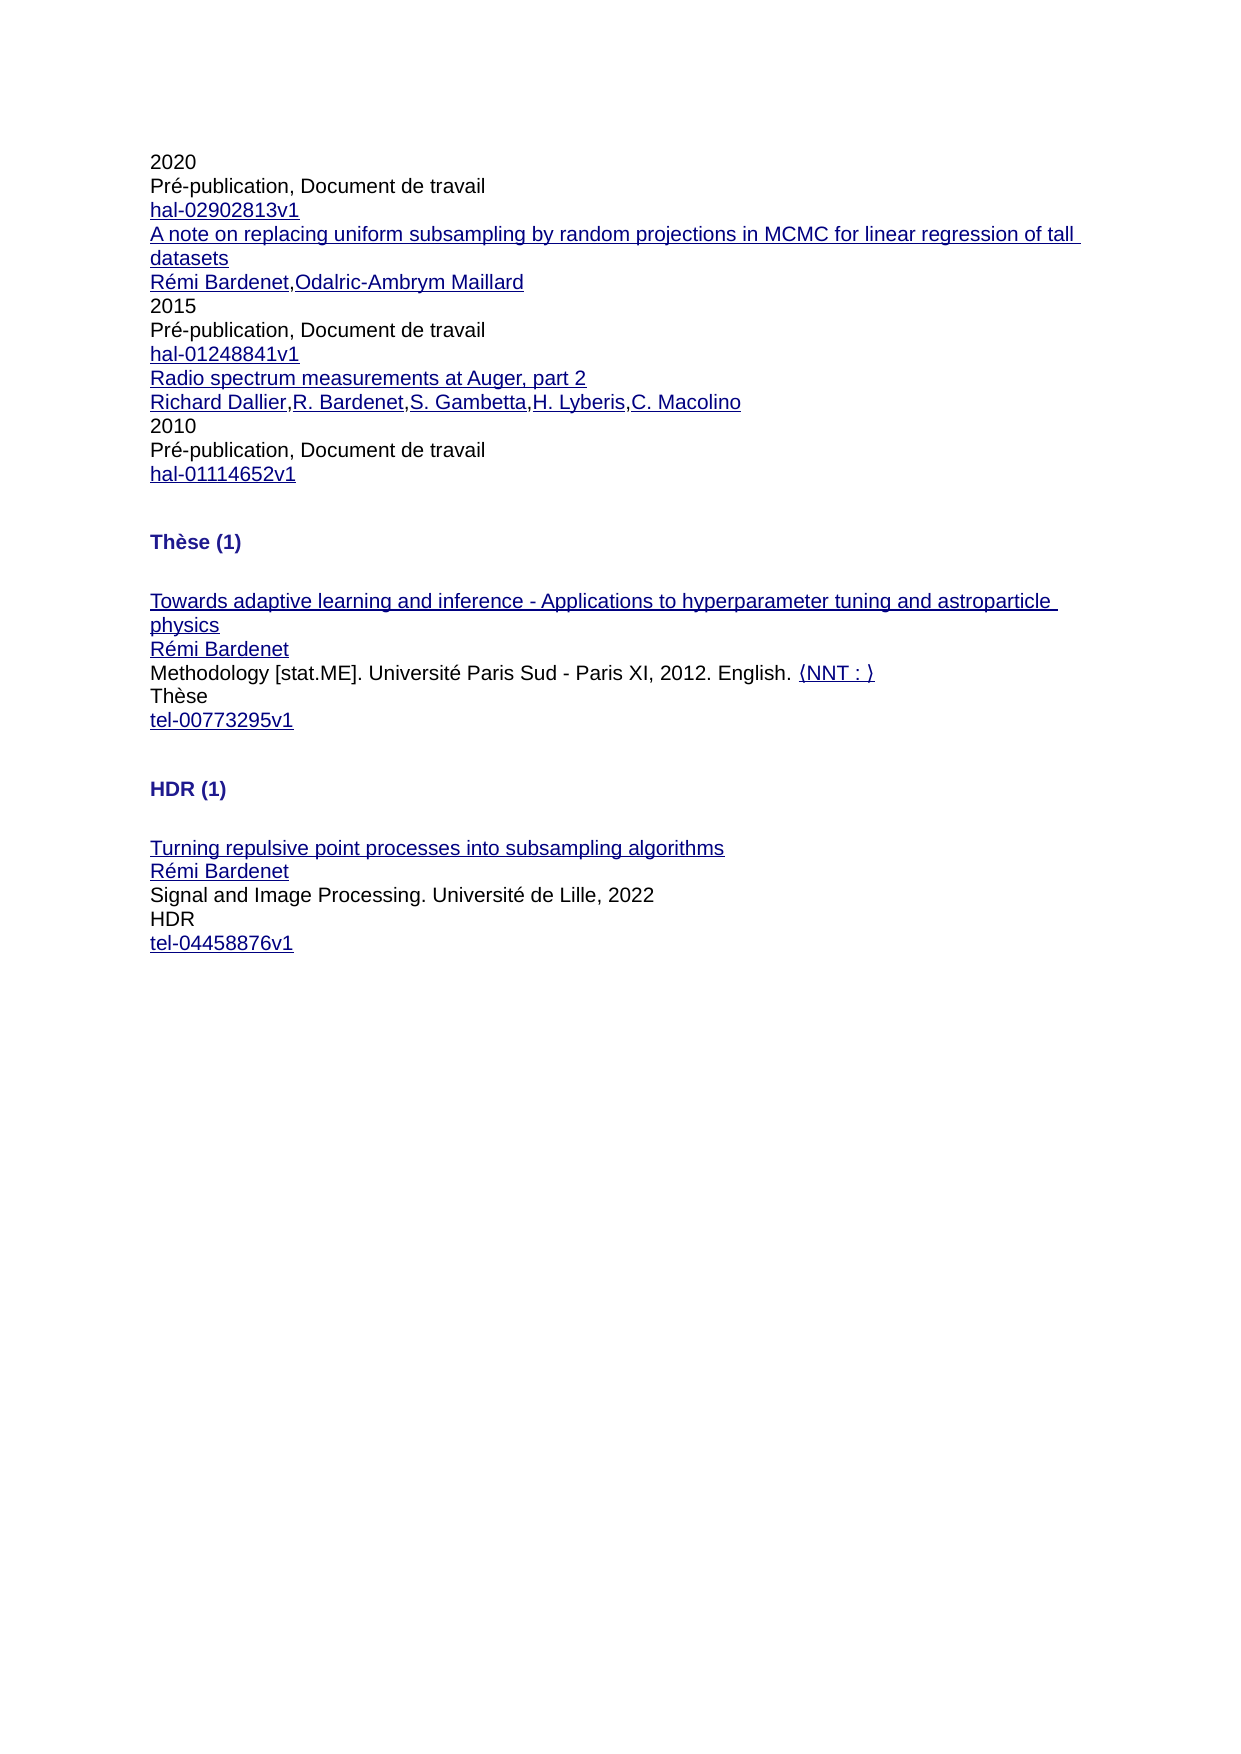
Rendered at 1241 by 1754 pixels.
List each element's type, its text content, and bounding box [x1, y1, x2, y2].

table_header Turning repulsive point processes into subsampling algorithms Rémi Bardenet Signal and Image Processing. Université de Lille, 2022 HDR tel-04458876v1 [150, 835, 1090, 955]
table_cell 2020 Pré-publication, Document de travail hal-02902813v1 [150, 150, 1090, 222]
subtitle HDR (1) [150, 777, 1090, 801]
table_cell A note on replacing uniform subsampling by random projections in MCMC for linear regression of tall datasets Rémi Bardenet,Odalric-Ambrym Maillard 2015 Pré-publication, Document de travail hal-01248841v1 [150, 222, 1090, 366]
subtitle Thèse (1) [150, 530, 1090, 554]
table_cell Radio spectrum measurements at Auger, part 2 Richard Dallier,R. Bardenet,S. Gambetta,H. Lyberis,C. Macolino 2010 Pré-publication, Document de travail hal-01114652v1 [150, 366, 1090, 485]
table_header Towards adaptive learning and inference - Applications to hyperparameter tuning and astroparticle physics Rémi Bardenet Methodology [stat.ME]. Université Paris Sud - Paris XI, 2012. English. ⟨NNT : ⟩ Thèse tel-00773295v1 [150, 589, 1090, 732]
